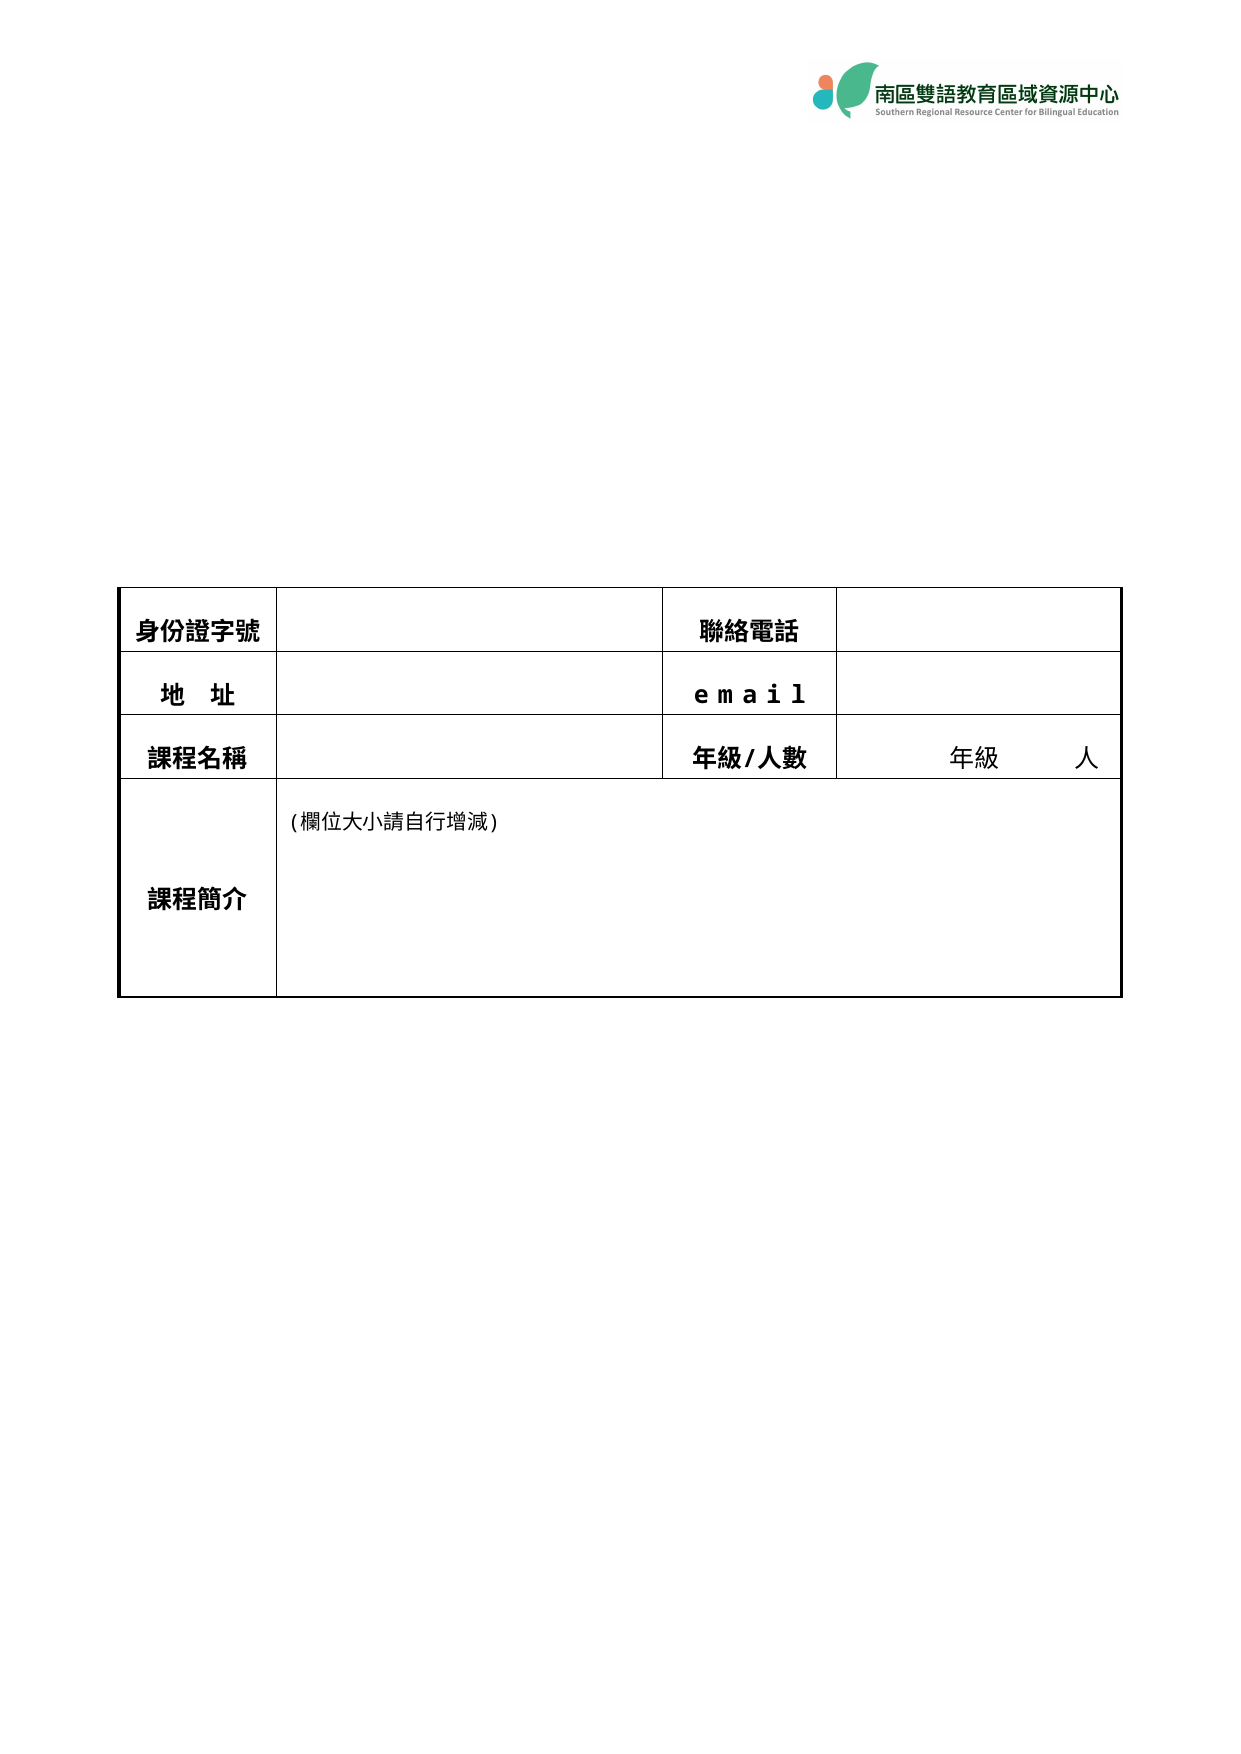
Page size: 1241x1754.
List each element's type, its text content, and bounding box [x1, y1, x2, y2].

table_cell 課程簡介 [121, 779, 276, 996]
table_cell 地址 [121, 652, 276, 714]
table_cell 聯絡電話 [663, 588, 836, 651]
table_cell [277, 715, 662, 778]
table_cell 課程名稱 [121, 715, 276, 778]
table_cell [277, 652, 662, 714]
table_cell [837, 652, 1120, 714]
table_cell email [663, 652, 836, 714]
table_cell 年級/人數 [663, 715, 836, 778]
table_cell [277, 588, 662, 651]
table_cell (欄位大小請自行增減) [277, 779, 1120, 996]
table_cell [837, 588, 1120, 651]
table_cell 年級 人 [837, 715, 1120, 778]
table_cell 身份證字號 [121, 588, 276, 651]
